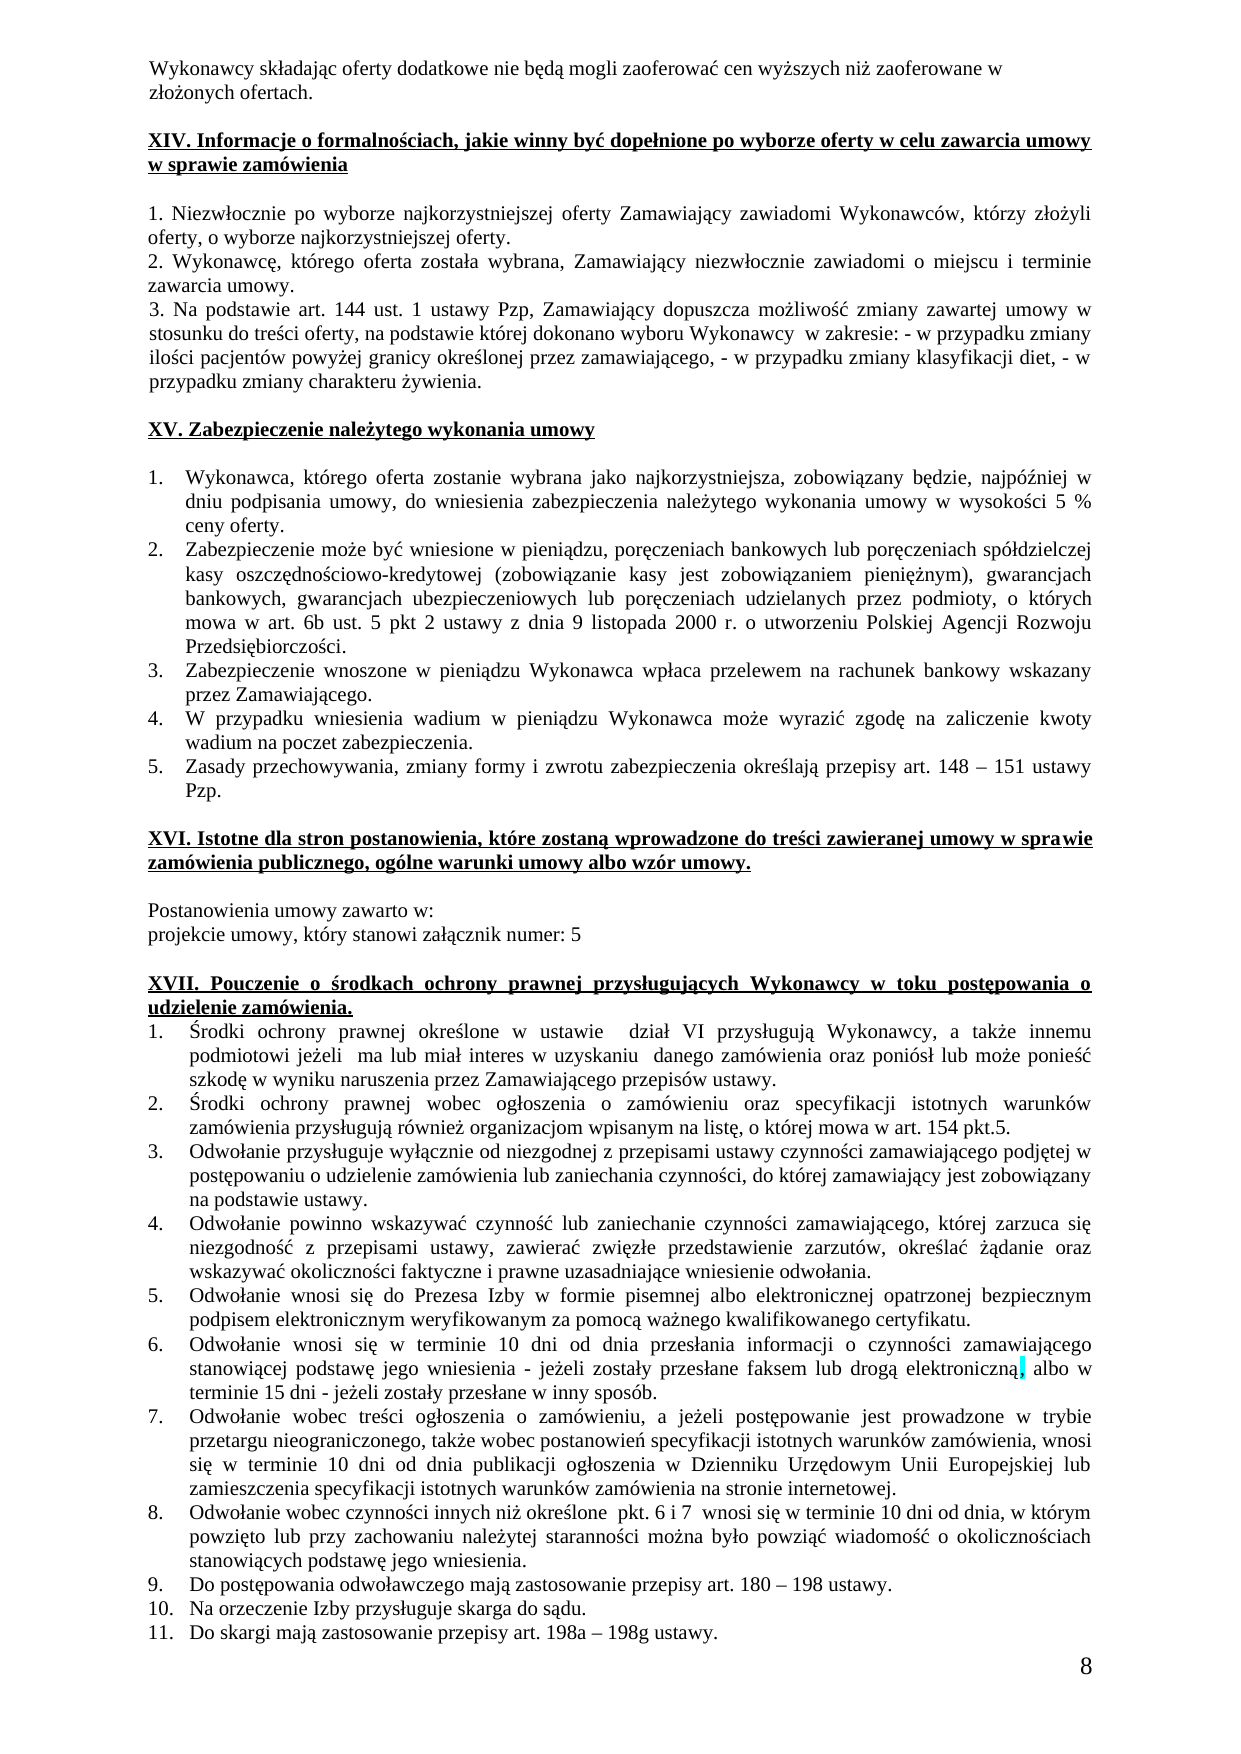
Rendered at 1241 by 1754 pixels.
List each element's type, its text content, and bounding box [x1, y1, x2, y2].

list Do skargi mają zastosowanie przepisy art. 198a – 198g ustawy. [148, 1620, 1092, 1644]
list Na orzeczenie Izby przysługuje skarga do sądu. [148, 1596, 1092, 1620]
text XVII. Pouczenie o środkach ochrony prawnej przysługujących Wykonawcy w toku postępowania o [148, 971, 1092, 991]
text XVI. Istotne dla stron postanowienia, które zostaną wprowadzone do treści zawieranej umowy w sprawie [148, 826, 1092, 847]
list Do postępowania odwoławczego mają zastosowanie przepisy art. 180 – 198 ustawy. [148, 1572, 1092, 1596]
text XIV. Informacje o formalnościach, jakie winny być dopełnione po wyborze oferty w celu zawarcia umowy [148, 128, 1092, 149]
list Środki ochrony prawnej wobec ogłoszenia o zamówieniu oraz specyfikacji istotnych warunków zamówienia przysługują również organizacjom wpisanym na listę, o której mowa w art. 154 pkt.5. [148, 1091, 1092, 1139]
text XV. Zabezpieczenie należytego wykonania umowy [148, 417, 1092, 441]
text zamówienia publicznego, ogólne warunki umowy albo wzór umowy. [148, 848, 1092, 874]
list Zasady przechowywania, zmiany formy i zwrotu zabezpieczenia określają przepisy art. 148 – 151 ustawy Pzp. [148, 754, 1092, 802]
list Odwołanie wnosi się do Prezesa Izby w formie pisemnej albo elektronicznej opatrzonej bezpiecznym podpisem elektronicznym weryfikowanym za pomocą ważnego kwalifikowanego certyfikatu. [148, 1283, 1092, 1331]
text 3. Na podstawie art. 144 ust. 1 ustawy Pzp, Zamawiający dopuszcza możliwość zmiany zawartej umowy w stosunku do treści oferty, na podstawie której dokonano wyboru Wykonawcy w zakresie: - w przypadku zmiany ilości pacjentów powyżej granicy określonej przez zamawiającego, - w przypadku zmiany klasyfikacji diet, - w przypadku zmiany charakteru żywienia. [149, 297, 1092, 393]
list Zabezpieczenie może być wniesione w pieniądzu, poręczeniach bankowych lub poręczeniach spółdzielczej kasy oszczędnościowo-kredytowej (zobowiązanie kasy jest zobowiązaniem pieniężnym), gwarancjach bankowych, gwarancjach ubezpieczeniowych lub poręczeniach udzielanych przez podmioty, o których mowa w art. 6b ust. 5 pkt 2 ustawy z dnia 9 listopada 2000 r. o utworzeniu Polskiej Agencji Rozwoju Przedsiębiorczości. [148, 537, 1092, 658]
text udzielenie zamówienia. [148, 993, 1092, 1019]
list W przypadku wniesienia wadium w pieniądzu Wykonawca może wyrazić zgodę na zaliczenie kwoty wadium na poczet zabezpieczenia. [148, 706, 1092, 754]
text 1. Niezwłocznie po wyborze najkorzystniejszej oferty Zamawiający zawiadomi Wykonawców, którzy złożyli oferty, o wyborze najkorzystniejszej oferty. [148, 201, 1092, 249]
text Wykonawcy składając oferty dodatkowe nie będą mogli zaoferować cen wyższych niż zaoferowane w złożonych ofertach. [149, 56, 1092, 104]
text Postanowienia umowy zawarto w: [148, 898, 1092, 922]
list Środki ochrony prawnej określone w ustawie dział VI przysługują Wykonawcy, a także innemu podmiotowi jeżeli ma lub miał interes w uzyskaniu danego zamówienia oraz poniósł lub może ponieść szkodę w wyniku naruszenia przez Zamawiającego przepisów ustawy. [148, 1019, 1092, 1091]
list Odwołanie wnosi się w terminie 10 dni od dnia przesłania informacji o czynności zamawiającego stanowiącej podstawę jego wniesienia - jeżeli zostały przesłane faksem lub drogą elektroniczną, albo w terminie 15 dni - jeżeli zostały przesłane w inny sposób. [148, 1331, 1092, 1404]
text w sprawie zamówienia [148, 150, 1092, 176]
text projekcie umowy, który stanowi załącznik numer: 5 [148, 922, 1092, 946]
list Odwołanie wobec treści ogłoszenia o zamówieniu, a jeżeli postępowanie jest prowadzone w trybie przetargu nieograniczonego, także wobec postanowień specyfikacji istotnych warunków zamówienia, wnosi się w terminie 10 dni od dnia publikacji ogłoszenia w Dzienniku Urzędowym Unii Europejskiej lub zamieszczenia specyfikacji istotnych warunków zamówienia na stronie internetowej. [148, 1404, 1092, 1500]
text 2. Wykonawcę, którego oferta została wybrana, Zamawiający niezwłocznie zawiadomi o miejscu i terminie zawarcia umowy. [148, 249, 1092, 297]
list Odwołanie wobec czynności innych niż określone pkt. 6 i 7 wnosi się w terminie 10 dni od dnia, w którym powzięto lub przy zachowaniu należytej staranności można było powziąć wiadomość o okolicznościach stanowiących podstawę jego wniesienia. [148, 1500, 1092, 1572]
list Wykonawca, którego oferta zostanie wybrana jako najkorzystniejsza, zobowiązany będzie, najpóźniej w dniu podpisania umowy, do wniesienia zabezpieczenia należytego wykonania umowy w wysokości 5 % ceny oferty. [148, 465, 1092, 537]
list Odwołanie przysługuje wyłącznie od niezgodnej z przepisami ustawy czynności zamawiającego podjętej w postępowaniu o udzielenie zamówienia lub zaniechania czynności, do której zamawiający jest zobowiązany na podstawie ustawy. [148, 1139, 1092, 1211]
list Odwołanie powinno wskazywać czynność lub zaniechanie czynności zamawiającego, której zarzuca się niezgodność z przepisami ustawy, zawierać zwięzłe przedstawienie zarzutów, określać żądanie oraz wskazywać okoliczności faktyczne i prawne uzasadniające wniesienie odwołania. [148, 1211, 1092, 1283]
list Zabezpieczenie wnoszone w pieniądzu Wykonawca wpłaca przelewem na rachunek bankowy wskazany przez Zamawiającego. [148, 658, 1092, 706]
